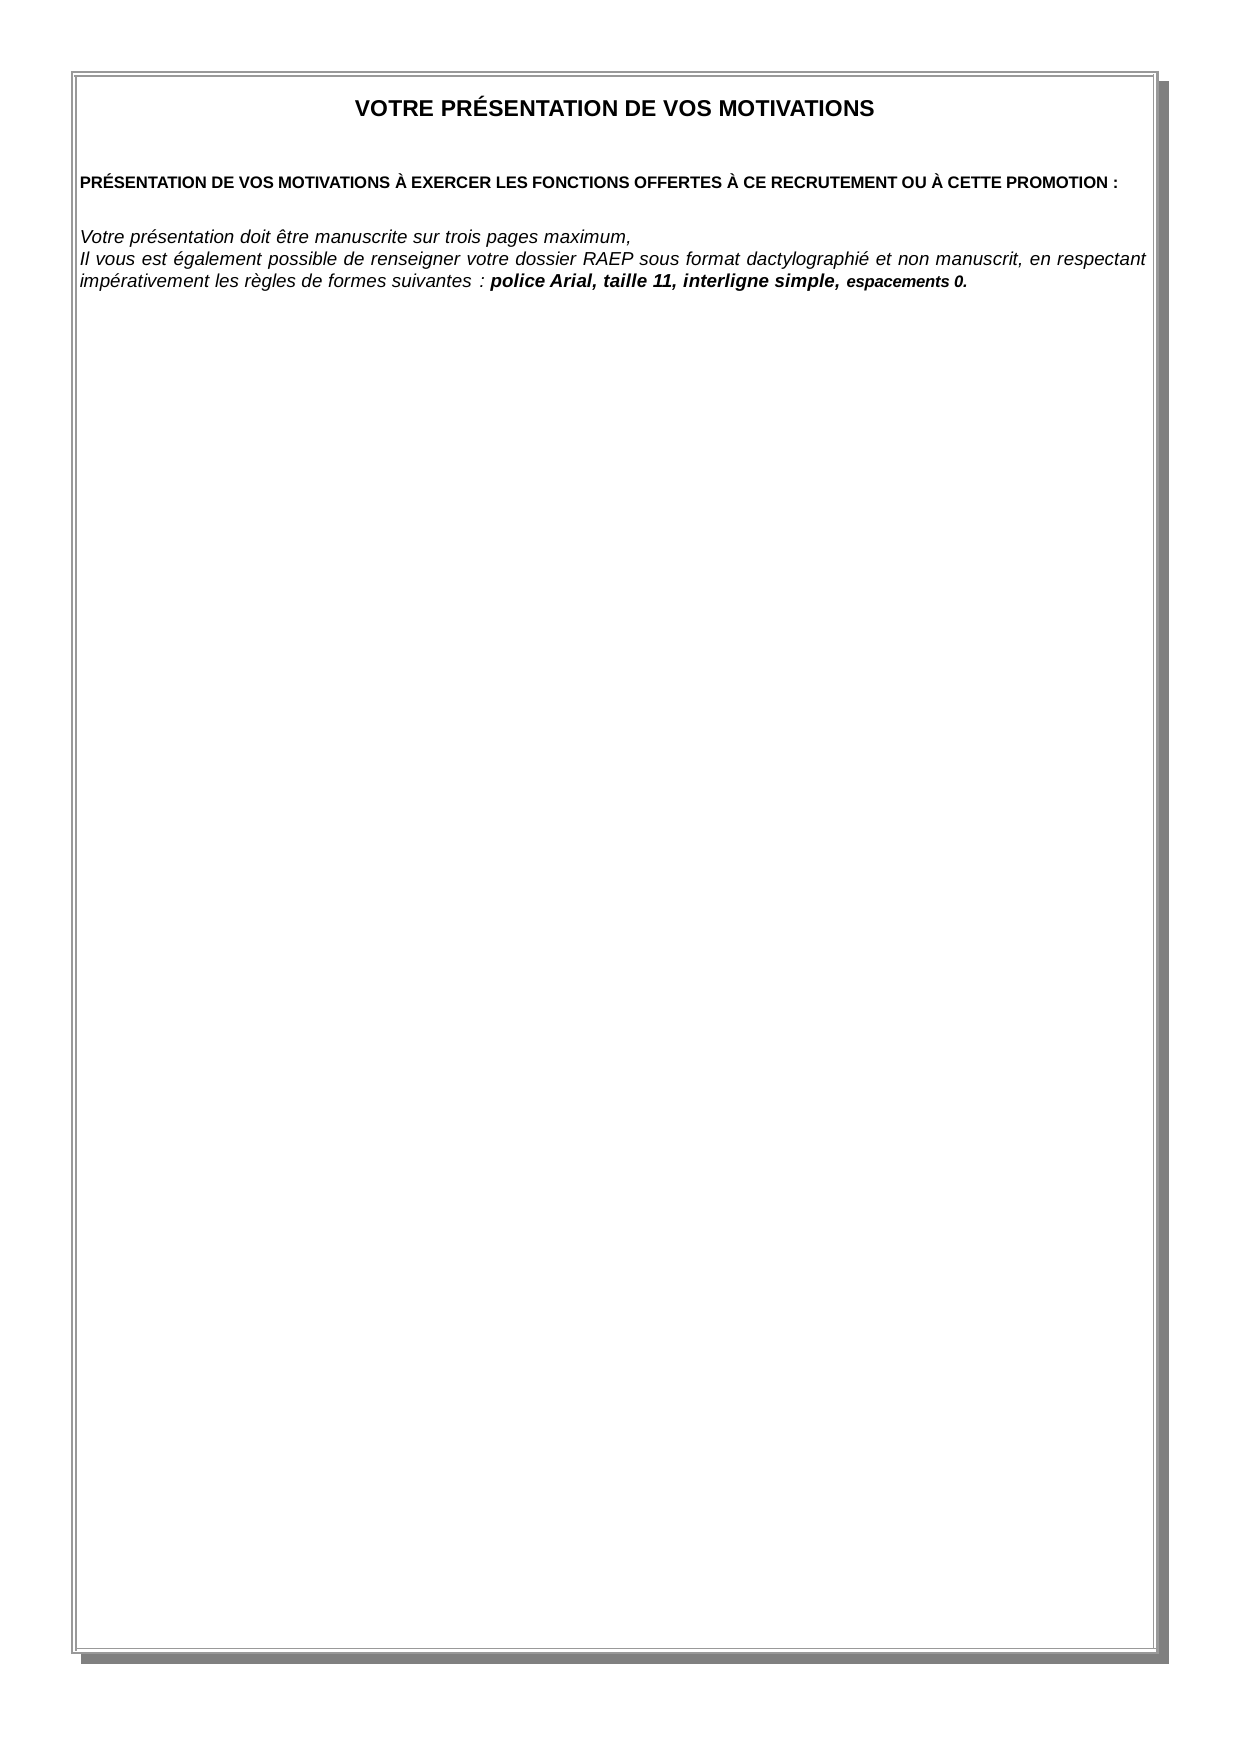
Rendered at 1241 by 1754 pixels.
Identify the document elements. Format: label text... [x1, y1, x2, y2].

text Votre présentation doit être manuscrite sur trois pages maximum, [77, 218, 1153, 239]
text PRÉSENTATION DE VOS MOTIVATIONS À EXERCER LES FONCTIONS OFFERTES À CE RECRUTEMENT OU À CETTE PROMOTION : [77, 164, 1153, 192]
text Il vous est également possible de renseigner votre dossier RAEP sous format dactylographié et non manuscrit, en respectant impérativement les règles de formes suivantes : police Arial, taille 11, interligne simple, espacements 0. [77, 239, 1153, 291]
text VOTRE PRÉSENTATION DE VOS MOTIVATIONS [77, 85, 1153, 121]
